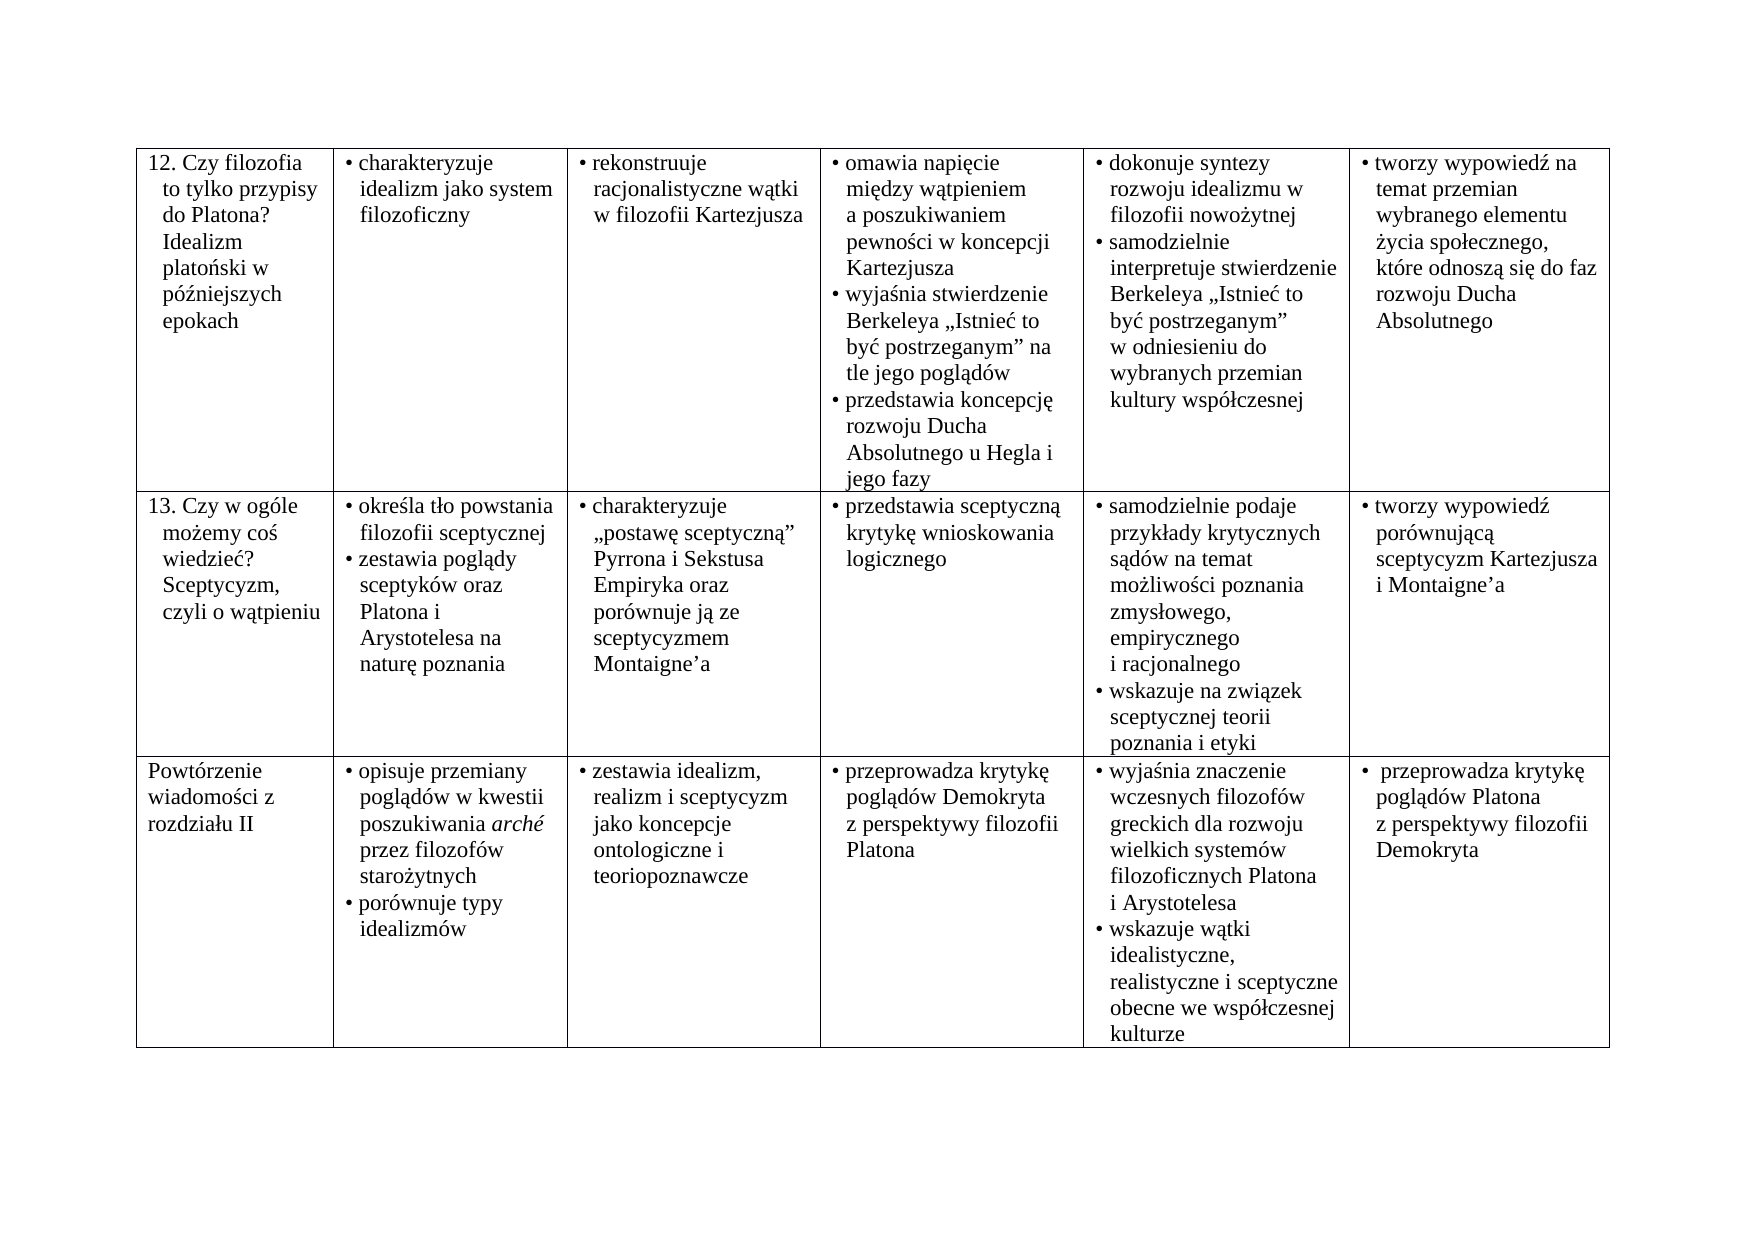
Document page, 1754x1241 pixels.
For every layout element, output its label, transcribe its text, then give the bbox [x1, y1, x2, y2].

table_cell 12. Czy filozofia to tylko przypisy do Platona? Idealizm platoński w późniejszych epokach [137, 149, 333, 491]
table_cell 13. Czy w ogóle możemy coś wiedzieć? Sceptycyzm, czyli o wątpieniu [137, 492, 333, 756]
table_cell • charakteryzuje idealizm jako system filozoficzny [334, 149, 567, 491]
table_cell • przeprowadza krytykę poglądów Demokryta z perspektywy filozofii Platona [821, 757, 1083, 1047]
table_cell Powtórzenie wiadomości z rozdziału II [137, 757, 333, 1047]
table_cell • określa tło powstania filozofii sceptycznej • zestawia poglądy sceptyków oraz Platona i Arystotelesa na naturę poznania [334, 492, 567, 756]
table_cell • wyjaśnia znaczenie wczesnych filozofów greckich dla rozwoju wielkich systemów filozoficznych Platona i Arystotelesa • wskazuje wątki idealistyczne, realistyczne i sceptyczne obecne we współczesnej kulturze [1084, 757, 1349, 1047]
table_cell • omawia napięcie między wątpieniem a poszukiwaniem pewności w koncepcji Kartezjusza • wyjaśnia stwierdzenie Berkeleya „Istnieć to być postrzeganym” na tle jego poglądów • przedstawia koncepcję rozwoju Ducha Absolutnego u Hegla i jego fazy [821, 149, 1083, 491]
table_cell • tworzy wypowiedź na temat przemian wybranego elementu życia społecznego, które odnoszą się do faz rozwoju Ducha Absolutnego [1350, 149, 1609, 491]
table_cell • tworzy wypowiedź porównującą sceptycyzm Kartezjusza i Montaigne’a [1350, 492, 1609, 756]
table_cell • opisuje przemiany poglądów w kwestii poszukiwania arché przez filozofów starożytnych • porównuje typy idealizmów [334, 757, 567, 1047]
table_cell • rekonstruuje racjonalistyczne wątki w filozofii Kartezjusza [568, 149, 820, 491]
table_cell • przedstawia sceptyczną krytykę wnioskowania logicznego [821, 492, 1083, 756]
table_cell • dokonuje syntezy rozwoju idealizmu w filozofii nowożytnej • samodzielnie interpretuje stwierdzenie Berkeleya „Istnieć to być postrzeganym” w odniesieniu do wybranych przemian kultury współczesnej [1084, 149, 1349, 491]
table_cell • przeprowadza krytykę poglądów Platona z perspektywy filozofii Demokryta [1350, 757, 1609, 1047]
table_cell • samodzielnie podaje przykłady krytycznych sądów na temat możliwości poznania zmysłowego, empirycznego i racjonalnego • wskazuje na związek sceptycznej teorii poznania i etyki [1084, 492, 1349, 756]
table_cell • charakteryzuje „postawę sceptyczną” Pyrrona i Sekstusa Empiryka oraz porównuje ją ze sceptycyzmem Montaigne’a [568, 492, 820, 756]
table_cell • zestawia idealizm, realizm i sceptycyzm jako koncepcje ontologiczne i teoriopoznawcze [568, 757, 820, 1047]
